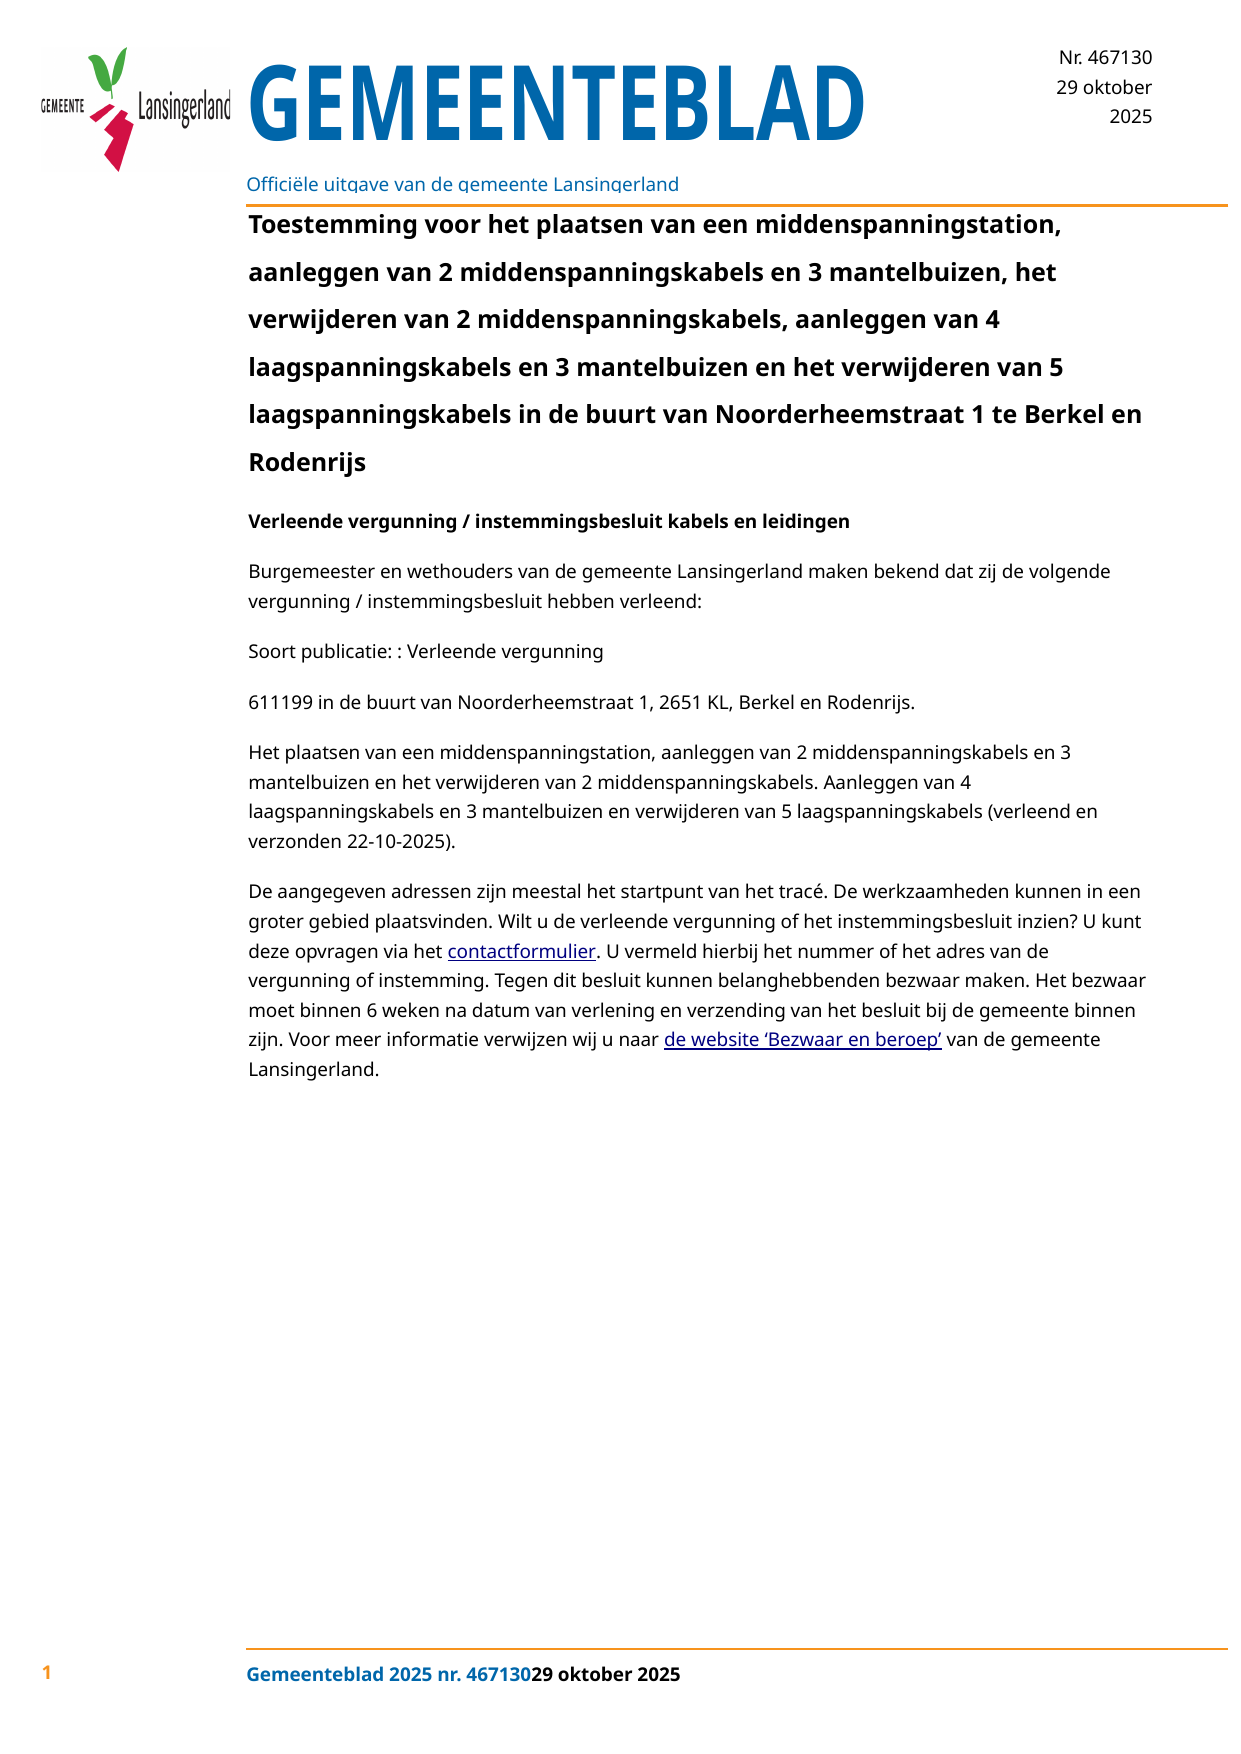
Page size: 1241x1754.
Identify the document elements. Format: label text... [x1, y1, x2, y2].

text Soort publicatie: : Verleende vergunning [248, 639, 1152, 664]
text De aangegeven adressen zijn meestal het startpunt van het tracé. De werkzaamheden kunnen in een groter gebied plaatsvinden. Wilt u de verleende vergunning of het instemmingsbesluit inzien? U kunt deze opvragen via het contactformulier. U vermeld hierbij het nummer of het adres van de vergunning of instemming. Tegen dit besluit kunnen belanghebbenden bezwaar maken. Het bezwaar moet binnen 6 weken na datum van verlening en verzending van het besluit bij de gemeente binnen zijn. Voor meer informatie verwijzen wij u naar de website ‘Bezwaar en beroep’ van de gemeente Lansingerland. [248, 879, 1152, 1082]
text 611199 in de buurt van Noorderheemstraat 1, 2651 KL, Berkel en Rodenrijs. [248, 689, 1152, 715]
text Verleende vergunning / instemmingsbesluit kabels en leidingen [248, 508, 1152, 534]
text Toestemming voor het plaatsen van een middenspanningstation, aanleggen van 2 middenspanningskabels en 3 mantelbuizen, het verwijderen van 2 middenspanningskabels, aanleggen van 4 laagspanningskabels en 3 mantelbuizen en het verwijderen van 5 laagspanningskabels in de buurt van Noorderheemstraat 1 te Berkel en Rodenrijs [248, 207, 1152, 479]
picture [41, 47, 231, 172]
text Burgemeester en wethouders van de gemeente Lansingerland maken bekend dat zij de volgende vergunning / instemmingsbesluit hebben verleend: [248, 559, 1152, 614]
text Het plaatsen van een middenspanningstation, aanleggen van 2 middenspanningskabels en 3 mantelbuizen en het verwijderen van 2 middenspanningskabels. Aanleggen van 4 laagspanningskabels en 3 mantelbuizen en verwijderen van 5 laagspanningskabels (verleend en verzonden 22-10-2025). [248, 739, 1152, 854]
